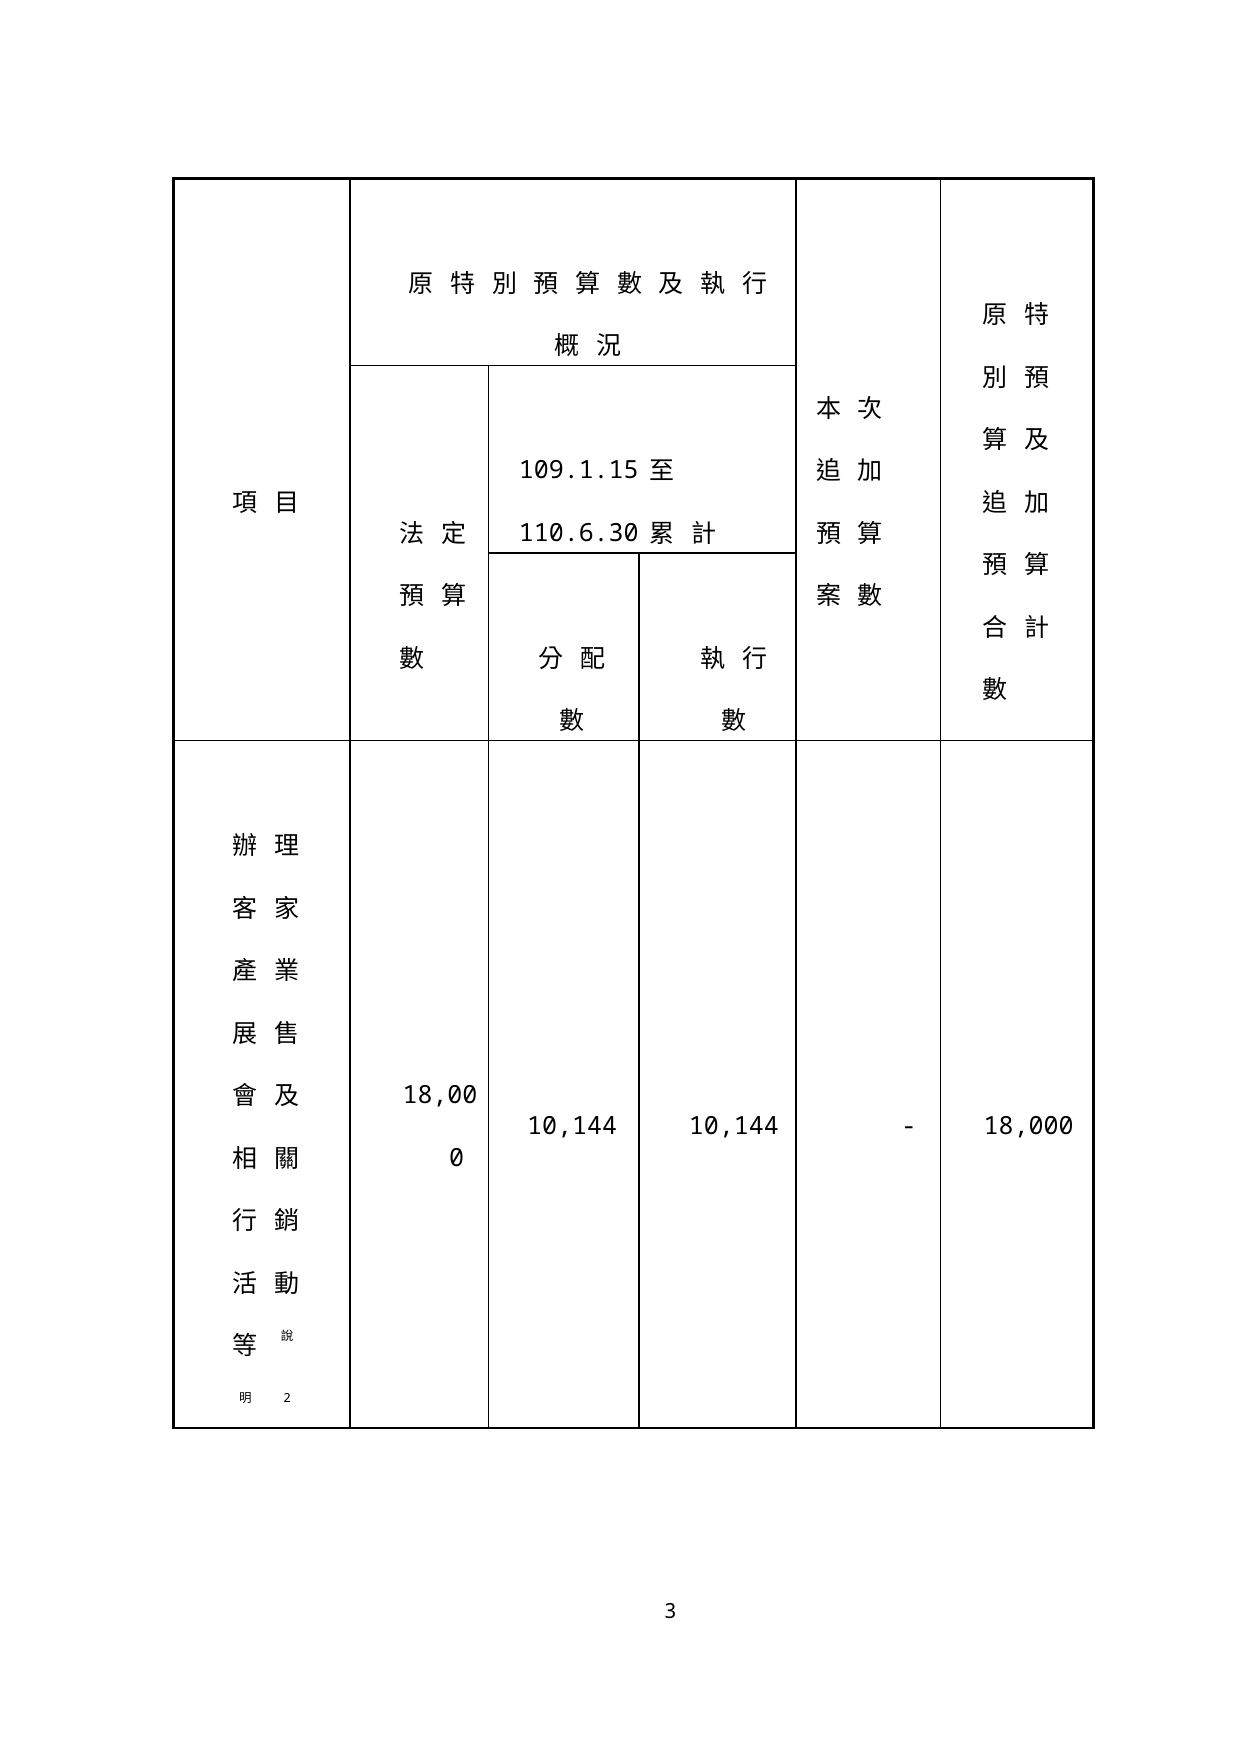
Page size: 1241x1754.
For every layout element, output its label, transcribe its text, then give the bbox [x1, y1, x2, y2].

table_header 原特別預算及追加預算合計數 [941, 180, 1092, 740]
table_header 項目 [175, 180, 349, 740]
table_cell 18,000 [351, 741, 488, 1427]
table_cell 10,144 [489, 741, 638, 1427]
table_cell 18,000 [941, 741, 1092, 1427]
table_cell 執行數 [640, 554, 795, 740]
table_cell - [797, 741, 940, 1427]
table_cell 109.1.15至110.6.30累計 [489, 366, 795, 552]
table_cell 10,144 [640, 741, 795, 1427]
table_header 本次追加預算案數 [797, 180, 940, 740]
table_cell 辦理客家產業展售會及相關行銷活動等說明2 [175, 741, 349, 1427]
table_cell 法定預算數 [351, 366, 488, 740]
table_header 原特別預算數及執行概況 [351, 180, 795, 365]
table_cell 分配數 [489, 554, 638, 740]
